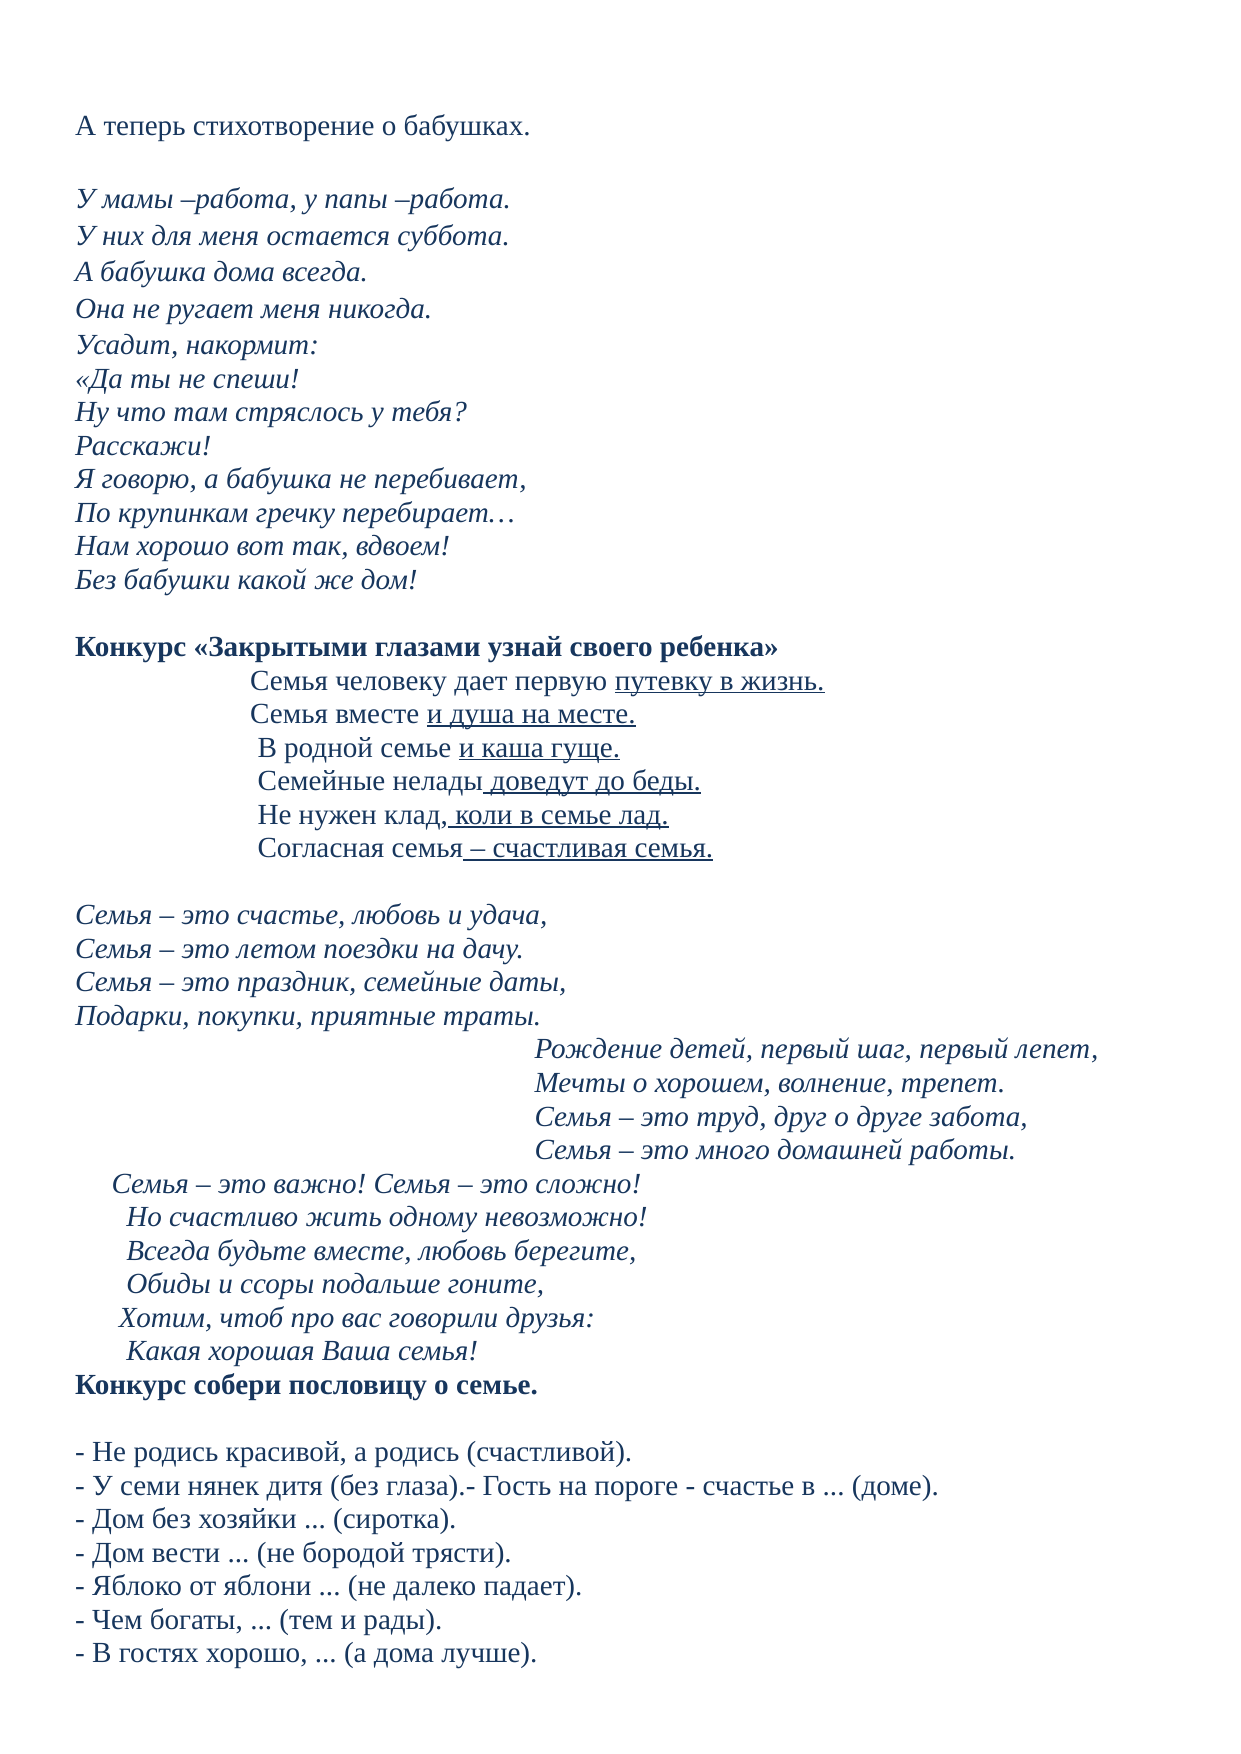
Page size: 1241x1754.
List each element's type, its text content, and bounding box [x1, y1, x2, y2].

text Мечты о хорошем, волнение, трепет. [75, 1065, 1165, 1099]
text Семья вместе и душа на месте. [75, 696, 1165, 730]
text Рождение детей, первый шаг, первый лепет, [75, 1032, 1165, 1065]
text Не нужен клад, коли в семье лад. [75, 797, 1165, 830]
text Семейные нелады доведут до беды. [75, 763, 1165, 797]
text Хотим, чтоб про вас говорили друзья: [75, 1300, 1165, 1333]
text - Не родись красивой, а родись (счастливой). - У семи нянек дитя (без глаза).- Гость на пороге - счастье в ... (доме). - Дом без хозяйки ... (сиротка). - Дом вести ... (не бородой трясти). - Яблоко от яблони ... (не далеко падает). - Чем богаты, ... (тем и рады). - В гостях хорошо, ... (а дома лучше). [75, 1434, 1165, 1669]
text По крупинкам гречку перебирает… [75, 495, 1165, 528]
text У них для меня остается суббота. [75, 218, 1165, 251]
text Согласная семья – счастливая семья. [75, 830, 1165, 864]
text Конкурс «Закрытыми глазами узнай своего ребенка» [75, 629, 1165, 663]
text Но счастливо жить одному невозможно! [75, 1199, 1165, 1233]
text Усадит, накормит: [75, 327, 1165, 361]
text Семья – это летом поездки на дачу. [75, 931, 1165, 964]
text Всегда будьте вместе, любовь берегите, [75, 1233, 1165, 1266]
text Она не ругает меня никогда. [75, 291, 1165, 324]
text Ну что там стряслось у тебя? [75, 394, 1165, 428]
text Расскажи! [75, 428, 1165, 461]
text Без бабушки какой же дом! [75, 562, 1165, 596]
text Подарки, покупки, приятные траты. [75, 998, 1165, 1032]
text У мамы –работа, у папы –работа. [75, 181, 1165, 215]
text Какая хорошая Ваша семья! [75, 1333, 1165, 1367]
text Семья – это счастье, любовь и удача, [75, 897, 1165, 931]
text Семья – это труд, друг о друге забота, [75, 1099, 1165, 1132]
text Нам хорошо вот так, вдвоем! [75, 528, 1165, 562]
text Семья – это праздник, семейные даты, [75, 964, 1165, 998]
text А теперь стихотворение о бабушках. [75, 108, 1077, 142]
text Обиды и ссоры подальше гоните, [75, 1266, 1165, 1300]
text «Да ты не спеши! [75, 361, 1165, 394]
text Я говорю, а бабушка не перебивает, [75, 461, 1165, 495]
text А бабушка дома всегда. [75, 254, 1165, 288]
text Семья – это много домашней работы. [75, 1132, 1165, 1166]
text Семья – это важно! Семья – это сложно! [75, 1166, 1165, 1199]
text В родной семье и каша гуще. [75, 730, 1165, 763]
text Семья человеку дает первую путевку в жизнь. [75, 663, 1165, 696]
text Конкурс собери пословицу о семье. [75, 1367, 1165, 1401]
